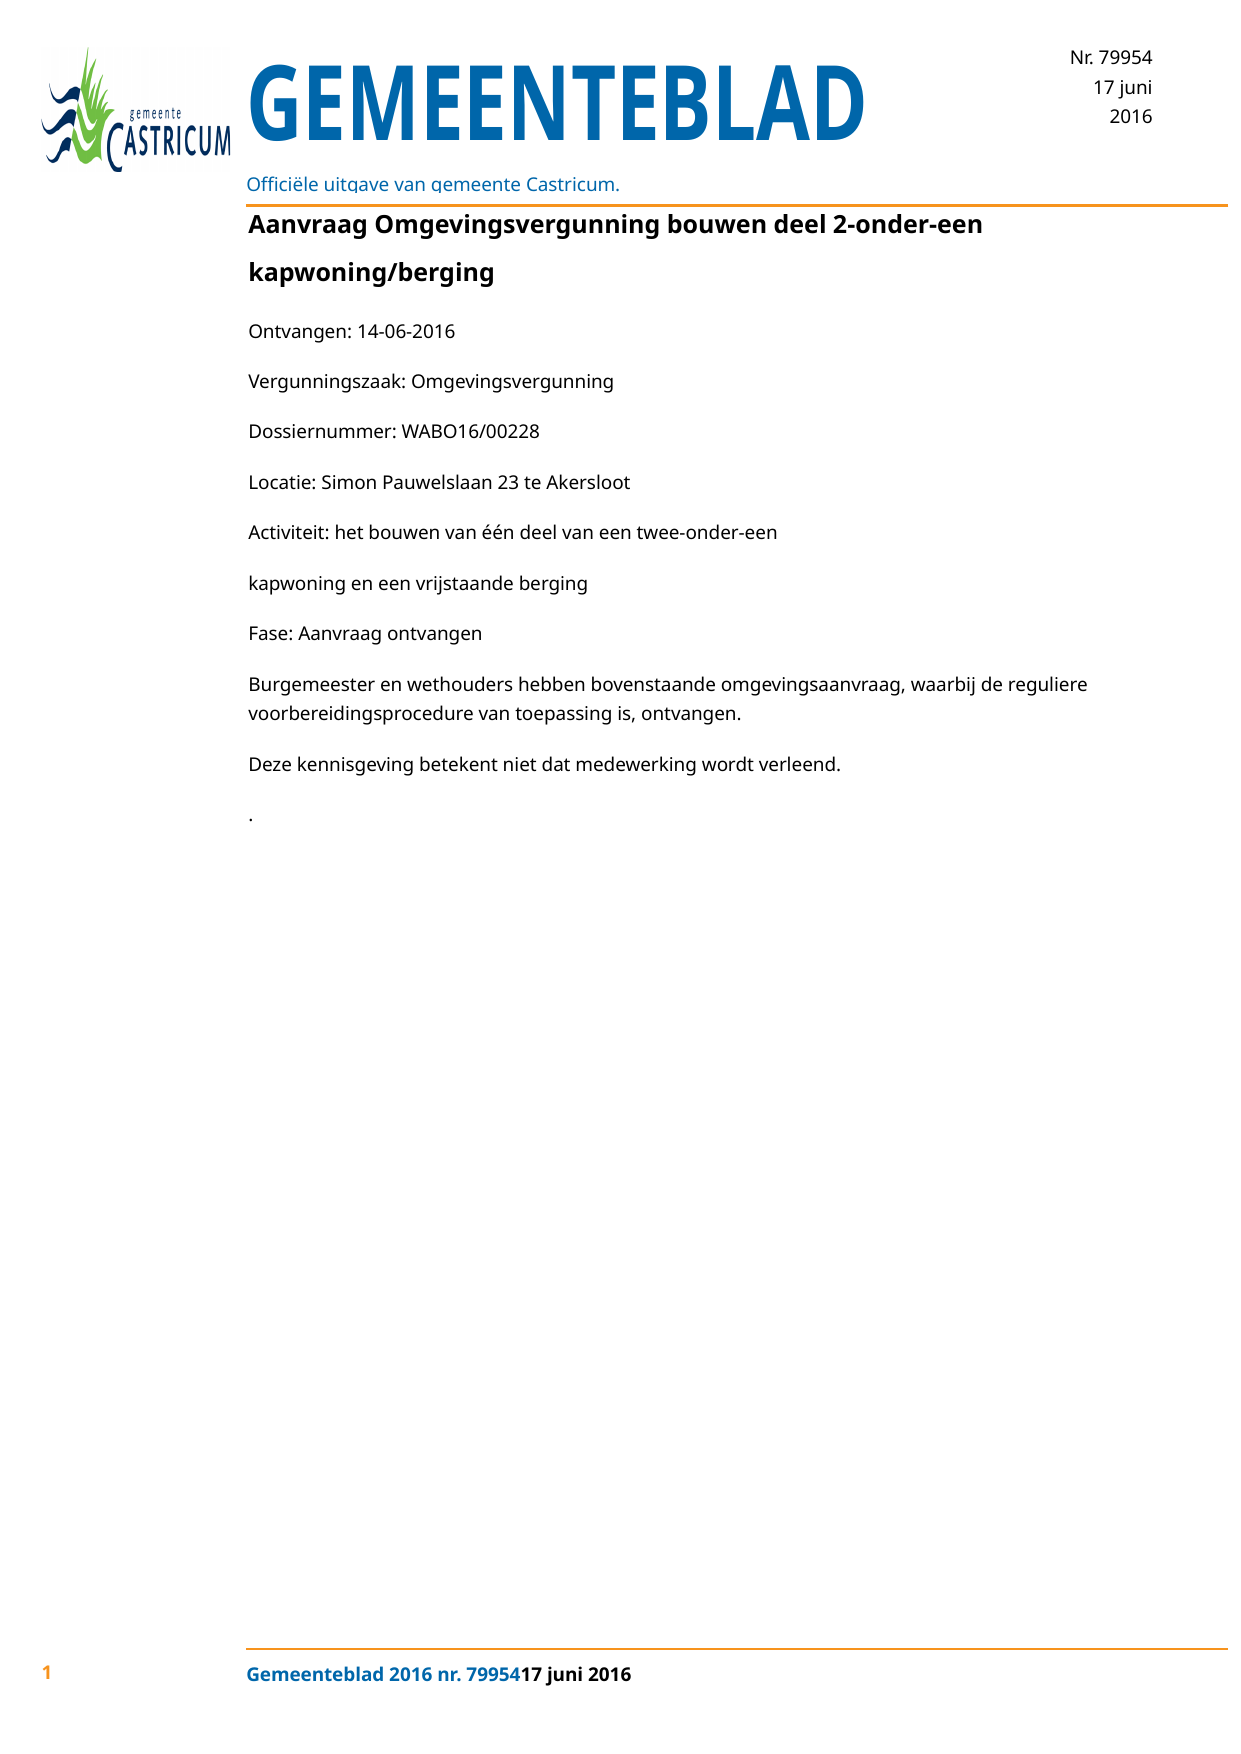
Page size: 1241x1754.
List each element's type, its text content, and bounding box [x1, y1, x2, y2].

text Burgemeester en wethouders hebben bovenstaande omgevingsaanvraag, waarbij de reguliere voorbereidingsprocedure van toepassing is, ontvangen. [248, 671, 1152, 726]
text Vergunningszaak: Omgevingsvergunning [248, 368, 1152, 394]
text . [248, 801, 1152, 827]
text Aanvraag Omgevingsvergunning bouwen deel 2-onder-een kapwoning/berging [248, 207, 1152, 288]
text Locatie: Simon Pauwelslaan 23 te Akersloot [248, 469, 1152, 495]
text Activiteit: het bouwen van één deel van een twee-onder-een [248, 519, 1152, 545]
text Fase: Aanvraag ontvangen [248, 620, 1152, 646]
text Deze kennisgeving betekent niet dat medewerking wordt verleend. [248, 751, 1152, 777]
picture [41, 47, 231, 172]
text kapwoning en een vrijstaande berging [248, 570, 1152, 596]
text Dossiernummer: WABO16/00228 [248, 419, 1152, 444]
text Ontvangen: 14-06-2016 [248, 318, 1152, 344]
